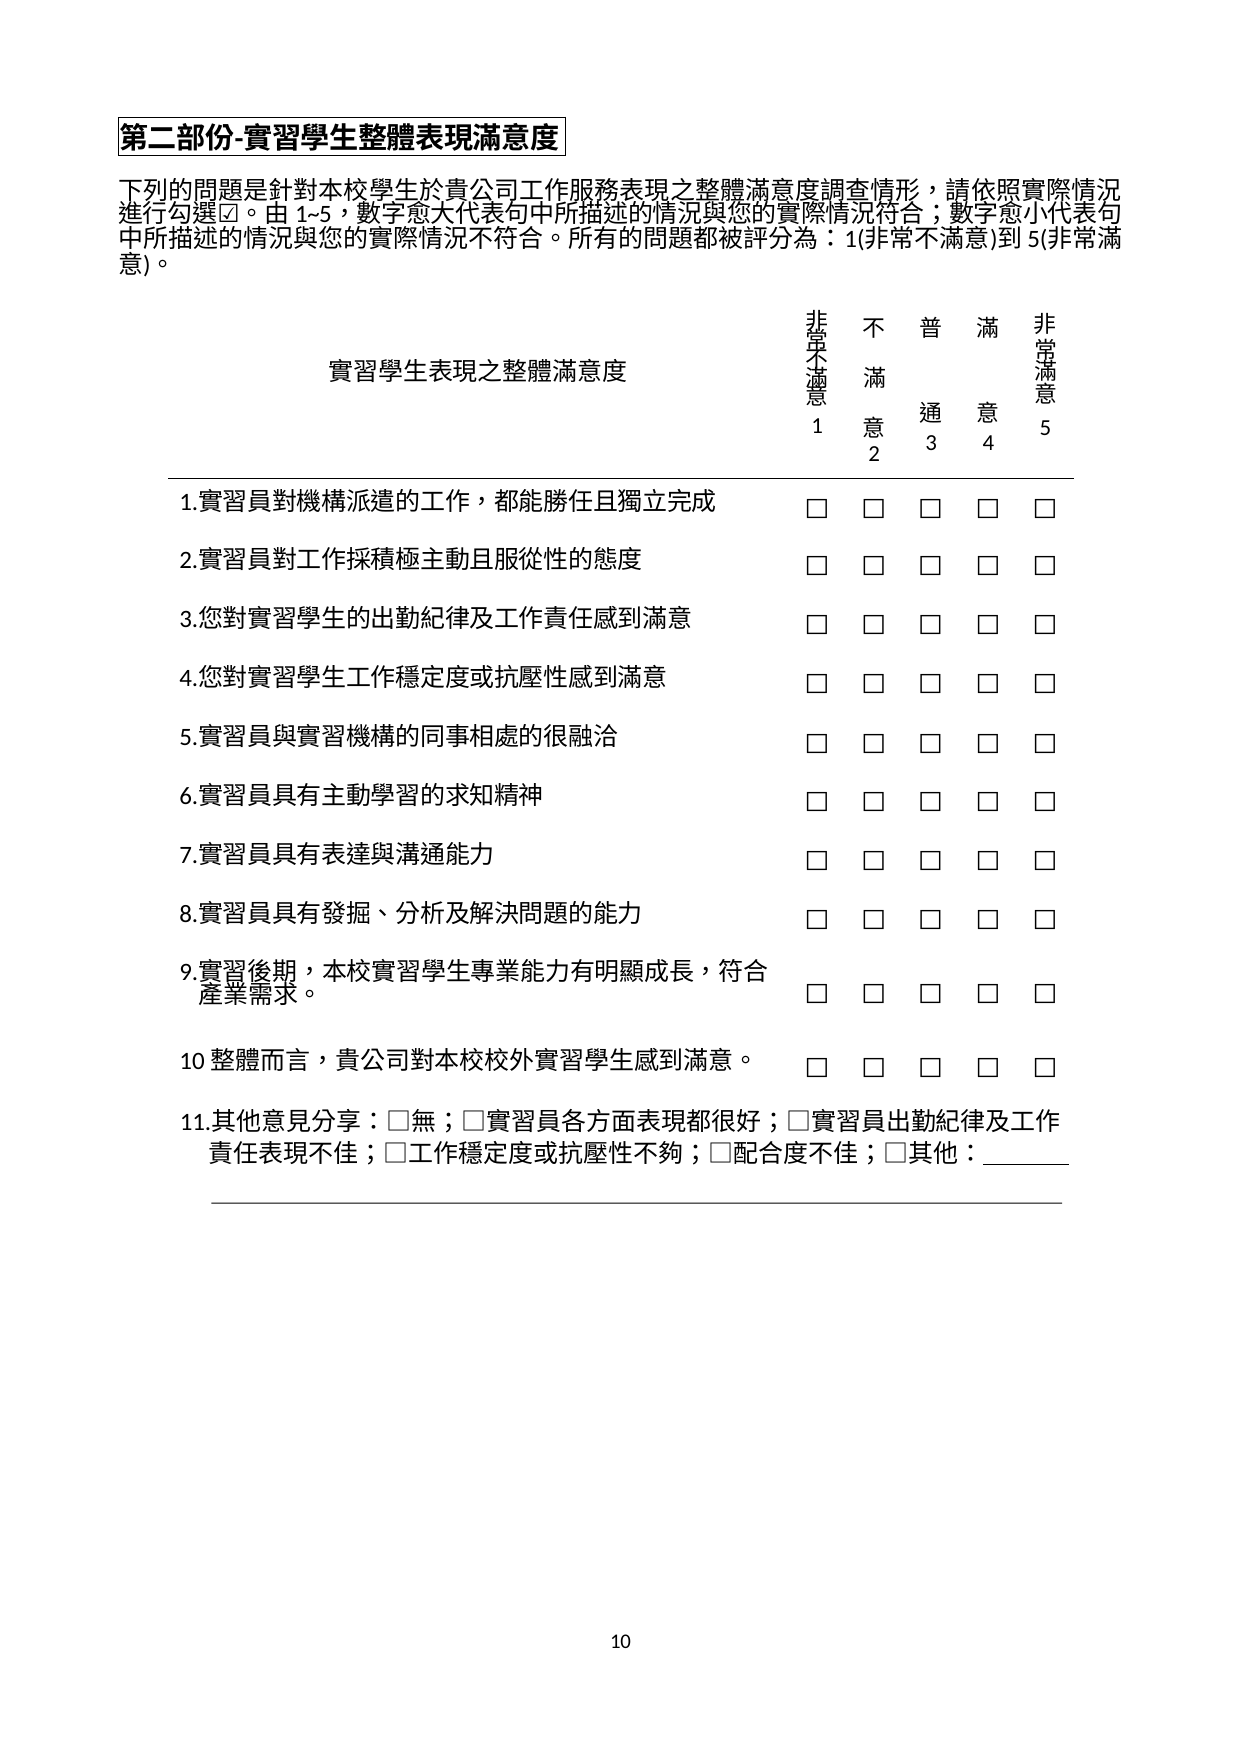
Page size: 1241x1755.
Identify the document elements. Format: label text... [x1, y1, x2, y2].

table_cell □ [791, 772, 846, 831]
table_cell □ [1017, 831, 1074, 890]
table_cell □ [903, 536, 959, 595]
table_cell □ [1017, 536, 1074, 595]
table_cell □ [903, 772, 959, 831]
table_cell □ [846, 949, 903, 1038]
table_cell □ [791, 890, 846, 948]
table_cell □ [791, 536, 846, 595]
table_cell □ [791, 1038, 846, 1096]
table_header 不 滿意 2 [846, 312, 903, 477]
table_cell □ [791, 595, 846, 654]
table_cell □ [960, 890, 1017, 948]
table_cell □ [903, 595, 959, 654]
table_cell 3.您對實習學生的出勤紀律及工作責任感到滿意 [168, 595, 791, 654]
table_cell □ [903, 1038, 959, 1096]
table_cell 5.實習員與實習機構的同事相處的很融洽 [168, 713, 791, 772]
table_cell □ [1017, 595, 1074, 654]
table_header 普 通 3 [903, 312, 959, 477]
table_cell □ [903, 654, 959, 713]
table_cell □ [903, 479, 959, 536]
table_cell □ [960, 595, 1017, 654]
table_cell □ [846, 772, 903, 831]
table_cell 10 整體而言，貴公司對本校校外實習學生感到滿意。 [168, 1038, 791, 1096]
table_cell 4.您對實習學生工作穩定度或抗壓性感到滿意 [168, 654, 791, 713]
table_cell □ [960, 831, 1017, 890]
table_cell □ [960, 713, 1017, 772]
table_cell 7.實習員具有表達與溝通能力 [168, 831, 791, 890]
table_cell 6.實習員具有主動學習的求知精神 [168, 772, 791, 831]
table_cell □ [1017, 654, 1074, 713]
table_cell □ [960, 479, 1017, 536]
table_cell 8.實習員具有發掘、分析及解決問題的能力 [168, 890, 791, 948]
table_cell □ [1017, 713, 1074, 772]
table_cell □ [846, 654, 903, 713]
table_cell □ [846, 536, 903, 595]
table_cell 1.實習員對機構派遣的工作，都能勝任且獨立完成 [168, 479, 791, 536]
table_cell □ [1017, 890, 1074, 948]
table_header 非常不滿意 1 [791, 312, 846, 477]
table_cell □ [960, 1038, 1017, 1096]
table_cell □ [791, 949, 846, 1038]
table_cell □ [1017, 1038, 1074, 1096]
table_cell □ [846, 890, 903, 948]
table_cell □ [846, 595, 903, 654]
table_header 非 常滿意 5 [1017, 312, 1074, 477]
table_cell 2.實習員對工作採積極主動且服從性的態度 [168, 536, 791, 595]
table_cell □ [846, 1038, 903, 1096]
table_cell □ [791, 713, 846, 772]
table_cell □ [846, 713, 903, 772]
table_cell □ [1017, 772, 1074, 831]
table_cell 11.其他意見分享：□無；□實習員各方面表現都很好；□實習員出勤紀律及工作 責任表現不佳；□工作穩定度或抗壓性不夠；□配合度不佳；□其他： [168, 1096, 1074, 1170]
text 下列的問題是針對本校學生於貴公司工作服務表現之整體滿意度調查情形，請依照實際情況進行勾選☑。由 1~5，數字愈大代表句中所描述的情況與您的實際情況符合；數字愈小代表句中所描述的情況與您的實際情況不符合。所有的問題都被評分為：1(非常不滿意)到 5(非常滿意)。 [118, 179, 1123, 280]
table_header 實習學生表現之整體滿意度 [168, 312, 791, 477]
table_cell □ [960, 772, 1017, 831]
table_cell □ [846, 479, 903, 536]
text 第二部份-實習學生整體表現滿意度 [119, 118, 565, 155]
table_header 滿 意 4 [960, 312, 1017, 477]
table_cell □ [960, 536, 1017, 595]
table_cell 9.實習後期，本校實習學生專業能力有明顯成長，符合產業需求。 [168, 949, 791, 1038]
table_cell □ [903, 890, 959, 948]
table_cell □ [846, 831, 903, 890]
table_cell □ [791, 831, 846, 890]
table_cell □ [903, 713, 959, 772]
table_cell □ [1017, 479, 1074, 536]
table_cell □ [791, 654, 846, 713]
table_cell □ [791, 479, 846, 536]
table_cell □ [960, 949, 1017, 1038]
table_cell □ [903, 949, 959, 1038]
table_cell □ [1017, 949, 1074, 1038]
table_cell □ [960, 654, 1017, 713]
table_cell □ [903, 831, 959, 890]
